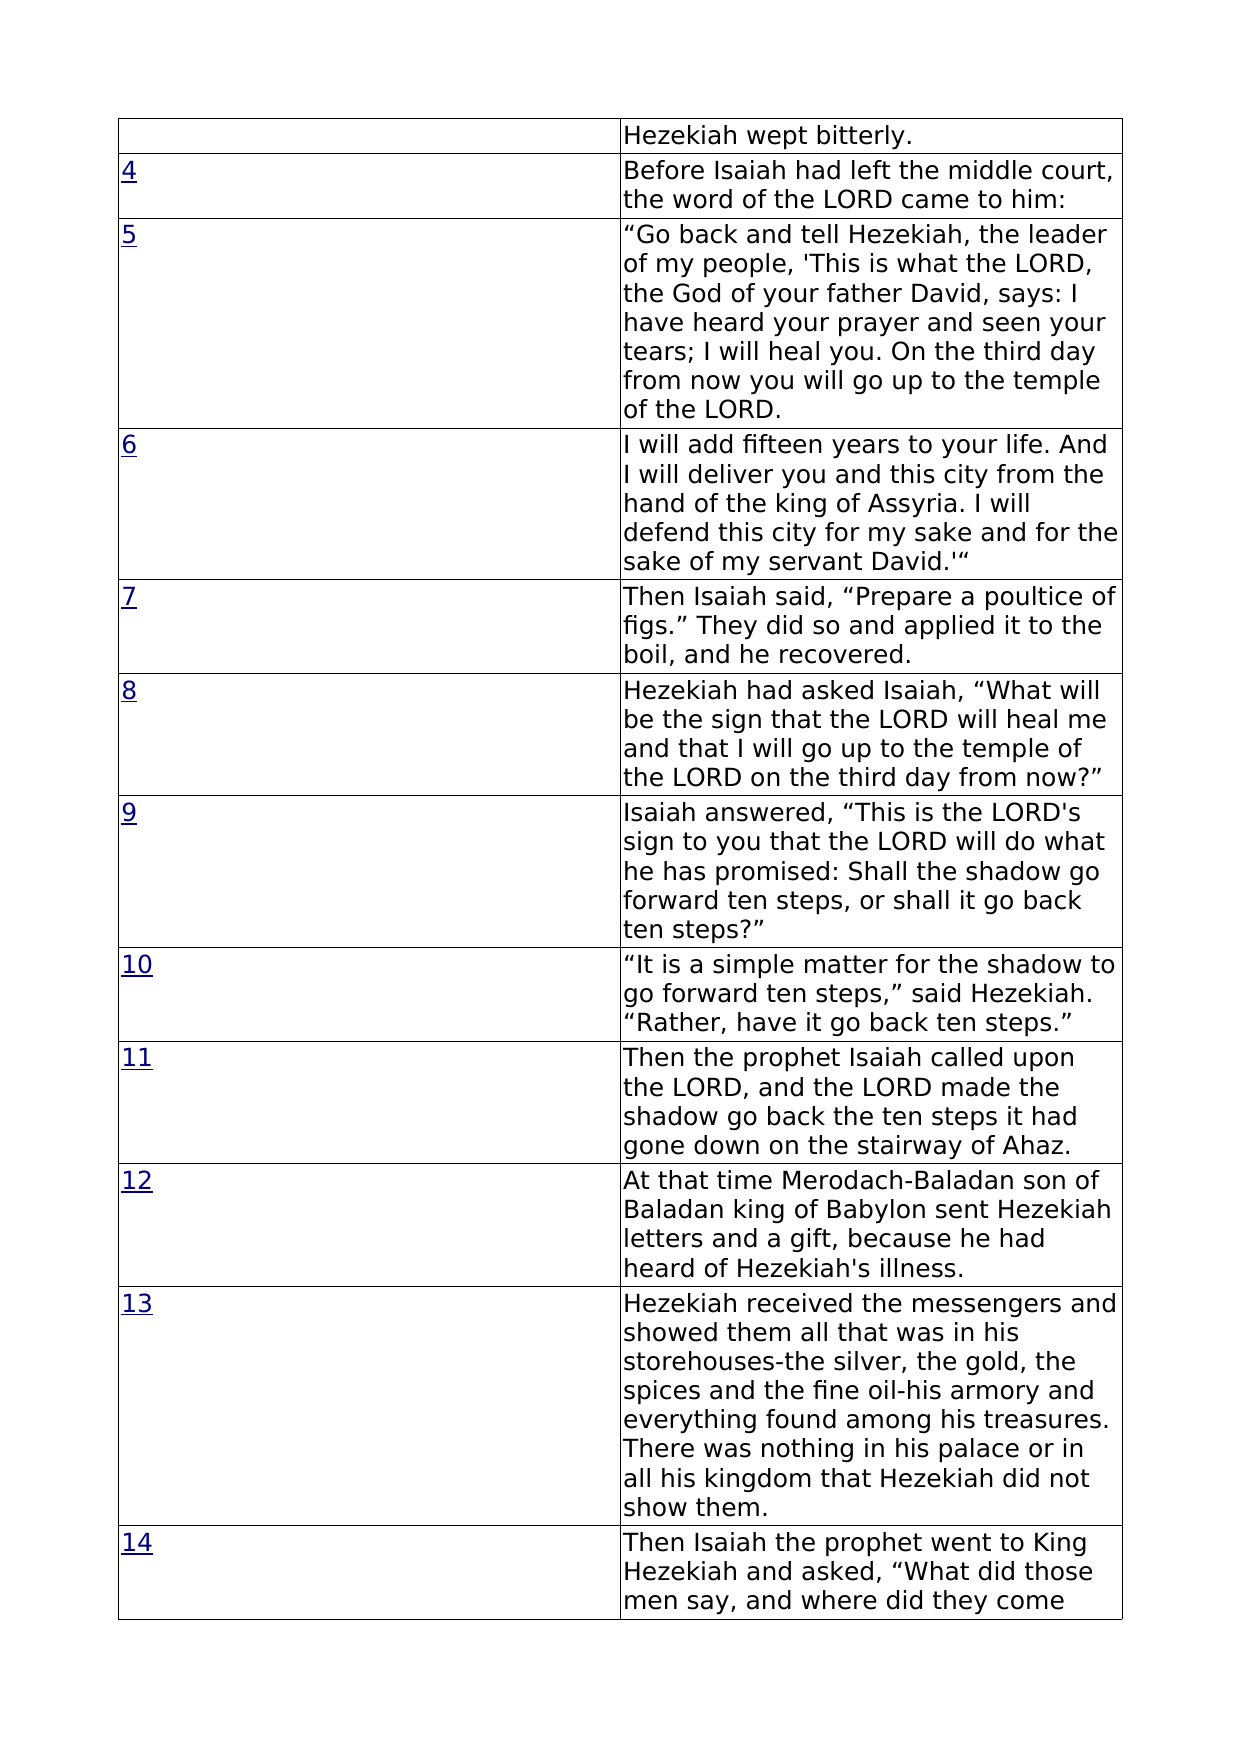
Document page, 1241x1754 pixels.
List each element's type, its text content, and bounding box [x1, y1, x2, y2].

table_cell Hezekiah had asked Isaiah, “What will be the sign that the LORD will heal me and that I will go up to the temple of the LORD on the third day from now?” [621, 674, 1122, 795]
table_cell 13 [119, 1287, 620, 1525]
table_cell Hezekiah received the messengers and showed them all that was in his storehouses-the silver, the gold, the spices and the fine oil-his armory and everything found among his treasures. There was nothing in his palace or in all his kingdom that Hezekiah did not show them. [621, 1287, 1122, 1525]
table_cell “Go back and tell Hezekiah, the leader of my people, 'This is what the LORD, the God of your father David, says: I have heard your prayer and seen your tears; I will heal you. On the third day from now you will go up to the temple of the LORD. [621, 219, 1122, 428]
table_cell 10 [119, 948, 620, 1041]
table_cell Before Isaiah had left the middle court, the word of the LORD came to him: [621, 154, 1122, 217]
table_cell 9 [119, 796, 620, 947]
table_cell Then Isaiah the prophet went to King Hezekiah and asked, “What did those men say, and where did they come [621, 1526, 1122, 1618]
table_cell Hezekiah wept bitterly. [621, 119, 1122, 153]
table_cell 5 [119, 219, 620, 428]
table_cell [119, 119, 620, 153]
table_cell 11 [119, 1042, 620, 1163]
table_cell 4 [119, 154, 620, 217]
table_cell “It is a simple matter for the shadow to go forward ten steps,” said Hezekiah. “Rather, have it go back ten steps.” [621, 948, 1122, 1041]
table_cell Isaiah answered, “This is the LORD's sign to you that the LORD will do what he has promised: Shall the shadow go forward ten steps, or shall it go back ten steps?” [621, 796, 1122, 947]
table_cell 8 [119, 674, 620, 795]
table_cell 12 [119, 1164, 620, 1286]
table_cell At that time Merodach-Baladan son of Baladan king of Babylon sent Hezekiah letters and a gift, because he had heard of Hezekiah's illness. [621, 1164, 1122, 1286]
table_cell 14 [119, 1526, 620, 1618]
table_cell I will add fifteen years to your life. And I will deliver you and this city from the hand of the king of Assyria. I will defend this city for my sake and for the sake of my servant David.'“ [621, 429, 1122, 579]
table_cell Then the prophet Isaiah called upon the LORD, and the LORD made the shadow go back the ten steps it had gone down on the stairway of Ahaz. [621, 1042, 1122, 1163]
table_cell 7 [119, 580, 620, 673]
table_cell Then Isaiah said, “Prepare a poultice of figs.” They did so and applied it to the boil, and he recovered. [621, 580, 1122, 673]
table_cell 6 [119, 429, 620, 579]
